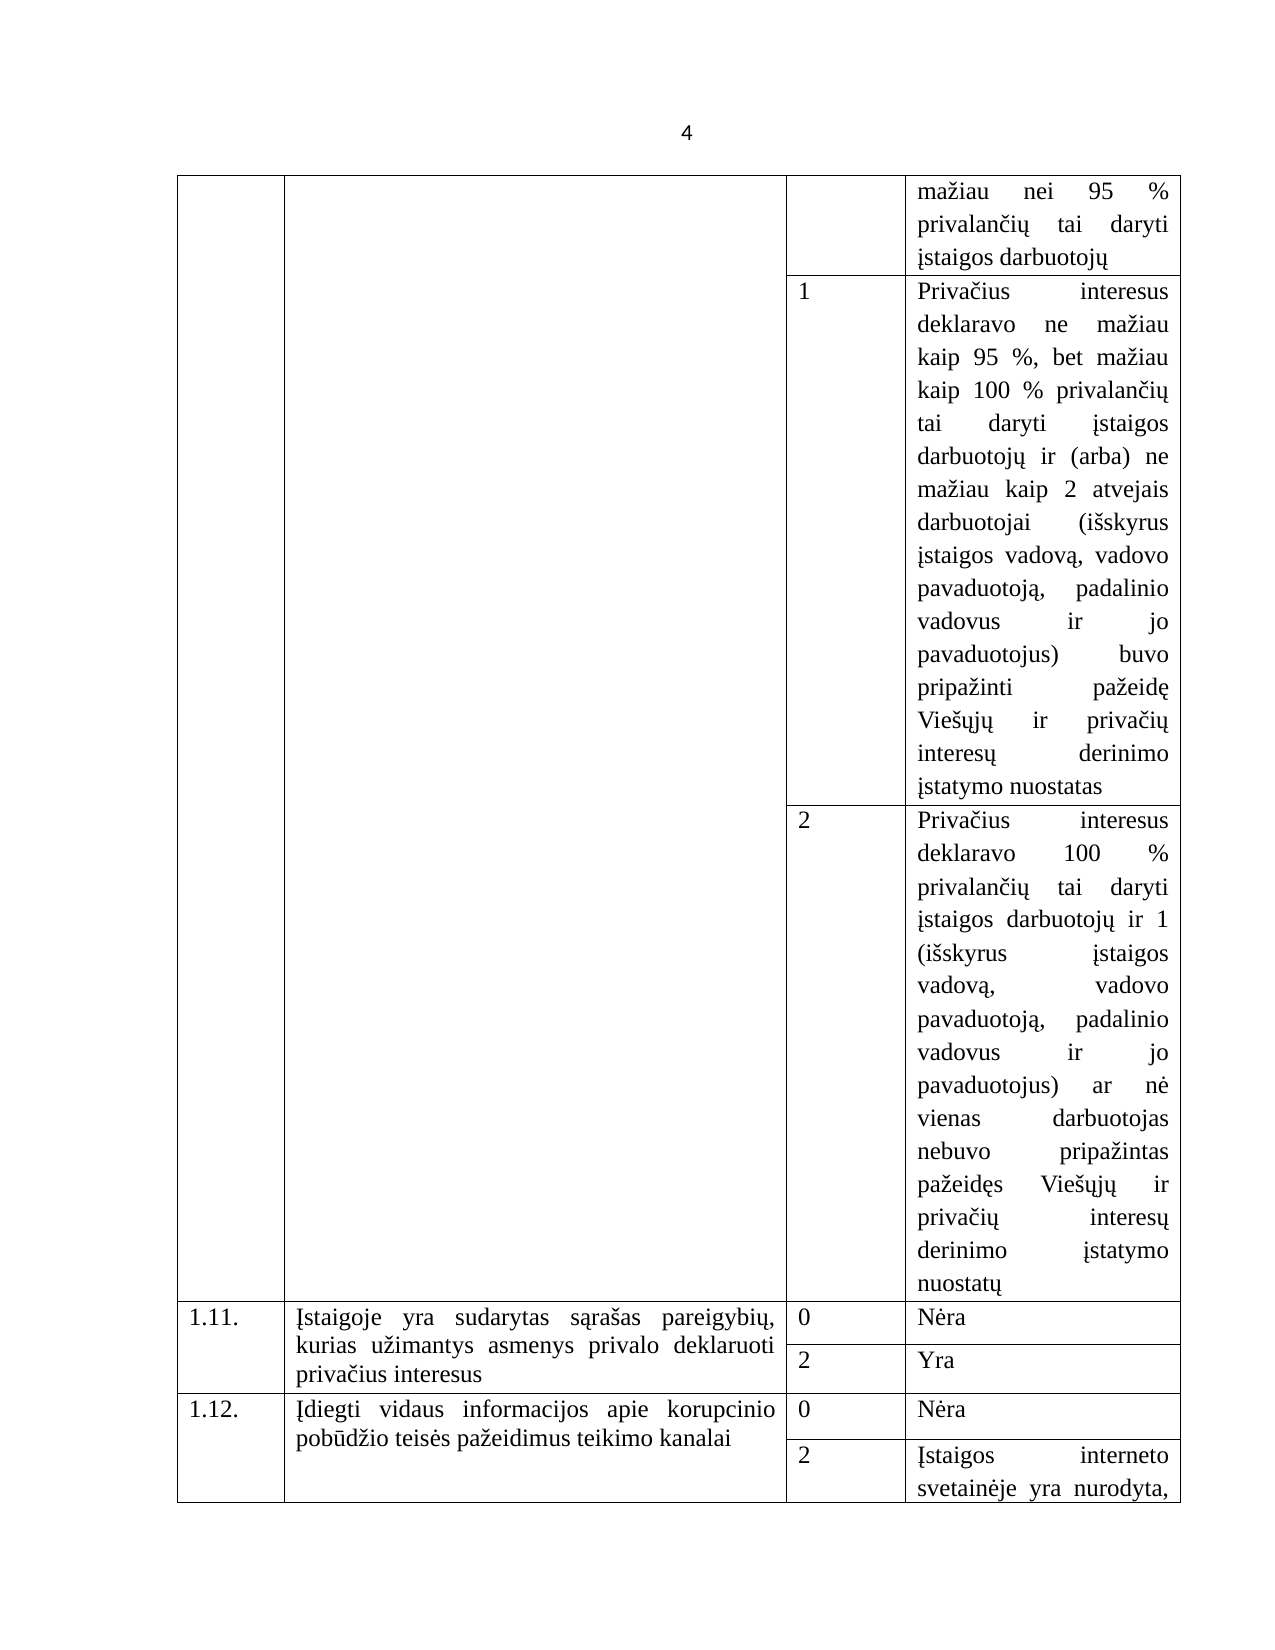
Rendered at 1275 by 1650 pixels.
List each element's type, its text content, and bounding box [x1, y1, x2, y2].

table_cell mažiau nei 95 % privalančių tai daryti įstaigos darbuotojų [906, 176, 1180, 275]
table_cell Privačius interesus deklaravo 100 % privalančių tai daryti įstaigos darbuotojų ir 1 (išskyrus įstaigos vadovą, vadovo pavaduotoją, padalinio vadovus ir jo pavaduotojus) ar nė vienas darbuotojas nebuvo pripažintas pažeidęs Viešųjų ir privačių interesų derinimo įstatymo nuostatų [906, 806, 1180, 1301]
table_cell [285, 176, 786, 1301]
table_cell [787, 176, 905, 275]
table_cell 1.11. [178, 1302, 284, 1393]
table_cell 0 [787, 1394, 905, 1439]
table_cell 1 [787, 276, 905, 804]
table_cell 2 [787, 806, 905, 1301]
table_cell [178, 176, 284, 1301]
table_cell 0 [787, 1302, 905, 1344]
table_cell Nėra [906, 1394, 1180, 1439]
table_cell 2 [787, 1440, 905, 1502]
table_cell Įdiegti vidaus informacijos apie korupcinio pobūdžio teisės pažeidimus teikimo kanalai [285, 1394, 786, 1502]
table_cell 1.12. [178, 1394, 284, 1502]
table_cell Įstaigoje yra sudarytas sąrašas pareigybių, kurias užimantys asmenys privalo deklaruoti privačius interesus [285, 1302, 786, 1393]
table_cell Nėra [906, 1302, 1180, 1344]
table_cell Įstaigos interneto svetainėje yra nurodyta, [906, 1440, 1180, 1502]
table_cell Privačius interesus deklaravo ne mažiau kaip 95 %, bet mažiau kaip 100 % privalančių tai daryti įstaigos darbuotojų ir (arba) ne mažiau kaip 2 atvejais darbuotojai (išskyrus įstaigos vadovą, vadovo pavaduotoją, padalinio vadovus ir jo pavaduotojus) buvo pripažinti pažeidę Viešųjų ir privačių interesų derinimo įstatymo nuostatas [906, 276, 1180, 804]
table_cell 2 [787, 1345, 905, 1393]
table_cell Yra [906, 1345, 1180, 1393]
